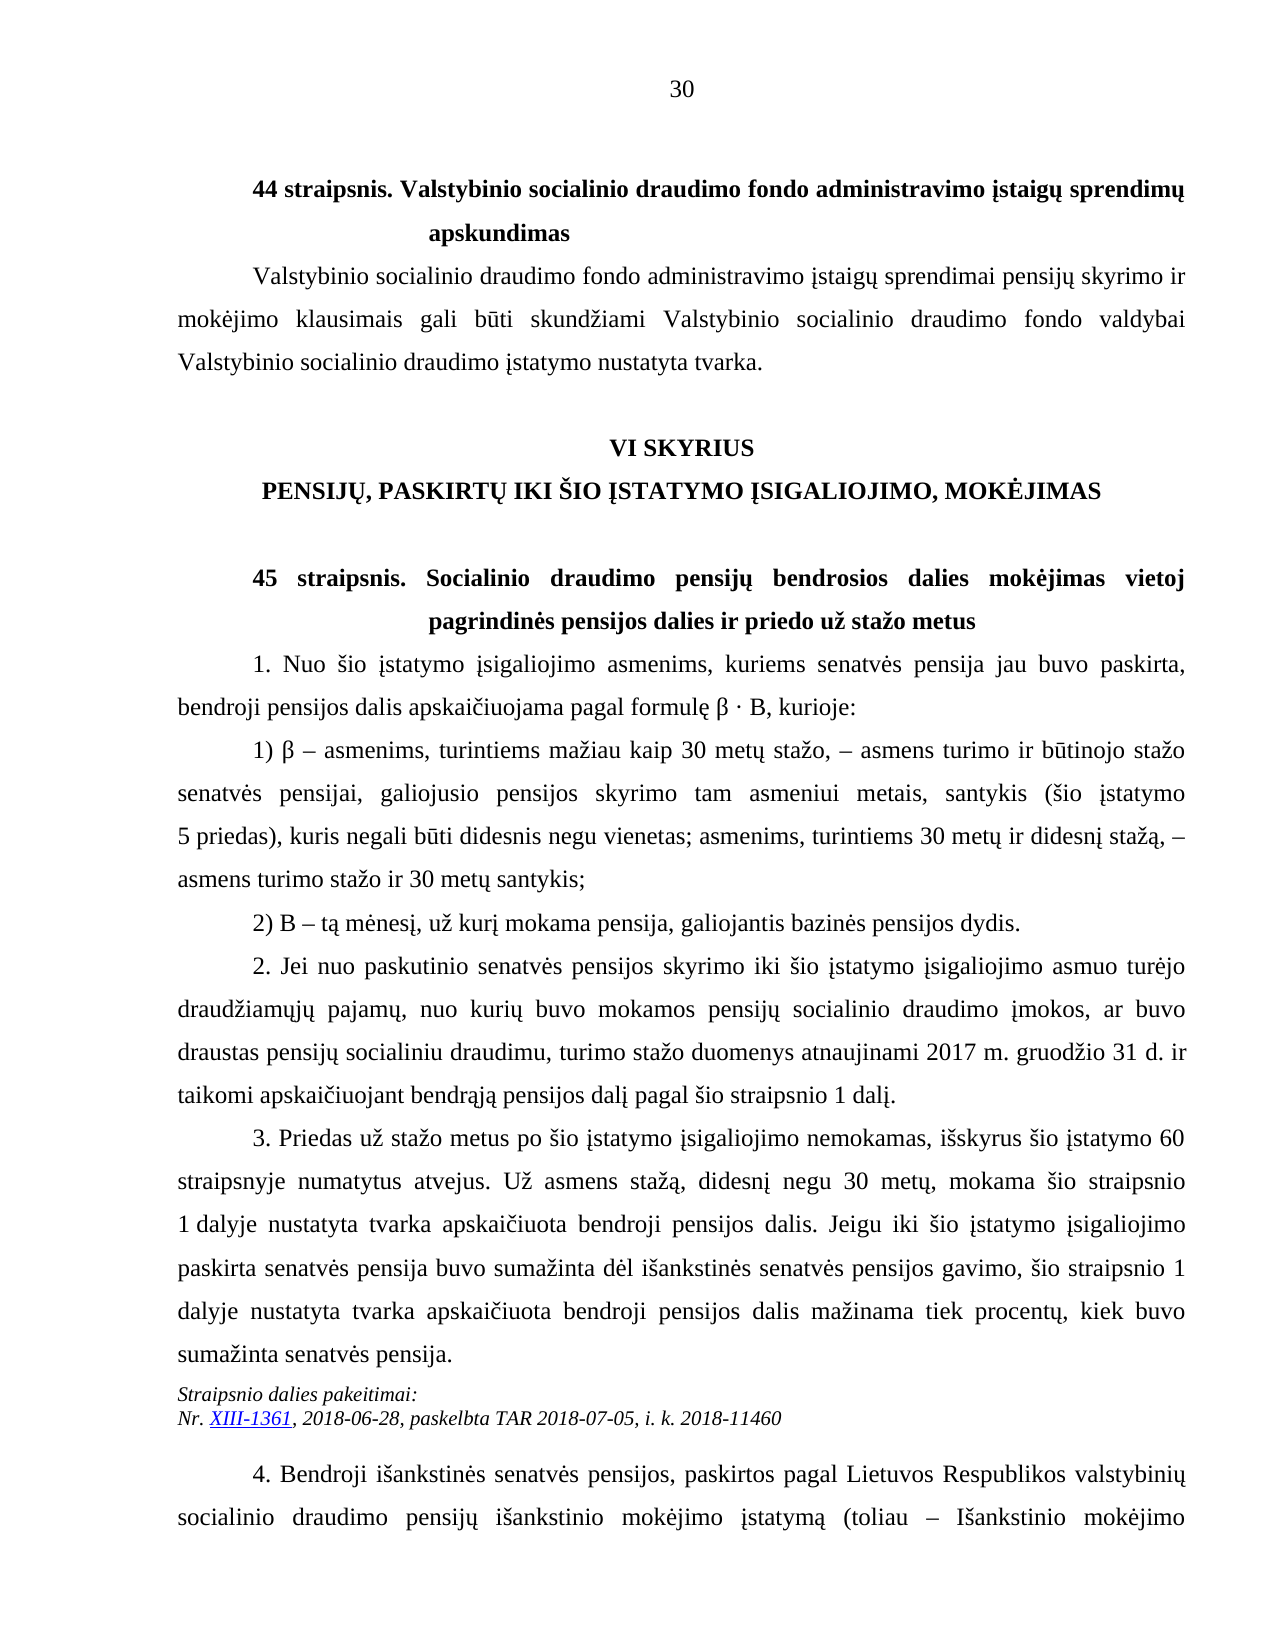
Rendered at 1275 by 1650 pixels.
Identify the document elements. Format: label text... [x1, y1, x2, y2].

text VI SKYRIUS [177, 433, 1186, 462]
text 2) B – tą mėnesį, už kurį mokama pensija, galiojantis bazinės pensijos dydis. [177, 908, 1186, 936]
text 1. Nuo šio įstatymo įsigaliojimo asmenims, kuriems senatvės pensija jau buvo paskirta, bendroji pensijos dalis apskaičiuojama pagal formulę β · B, kurioje: [177, 649, 1186, 721]
text 1) β – asmenims, turintiems mažiau kaip 30 metų stažo, – asmens turimo ir būtinojo stažo senatvės pensijai, galiojusio pensijos skyrimo tam asmeniui metais, santykis (šio įstatymo 5 priedas), kuris negali būti didesnis negu vienetas; asmenims, turintiems 30 metų ir didesnį stažą, – asmens turimo stažo ir 30 metų santykis; [177, 735, 1186, 893]
text 3. Priedas už stažo metus po šio įstatymo įsigaliojimo nemokamas, išskyrus šio įstatymo 60 straipsnyje numatytus atvejus. Už asmens stažą, didesnį negu 30 metų, mokama šio straipsnio 1 dalyje nustatyta tvarka apskaičiuota bendroji pensijos dalis. Jeigu iki šio įstatymo įsigaliojimo paskirta senatvės pensija buvo sumažinta dėl išankstinės senatvės pensijos gavimo, šio straipsnio 1 dalyje nustatyta tvarka apskaičiuota bendroji pensijos dalis mažinama tiek procentų, kiek buvo sumažinta senatvės pensija. [177, 1123, 1186, 1368]
text PENSIJŲ, PASKIRTŲ IKI ŠIO ĮSTATYMO ĮSIGALIOJIMO, MOKĖJIMAS [177, 476, 1186, 505]
text 4. Bendroji išankstinės senatvės pensijos, paskirtos pagal Lietuvos Respublikos valstybinių socialinio draudimo pensijų išankstinio mokėjimo įstatymą (toliau – Išankstinio mokėjimo [177, 1459, 1186, 1531]
text Valstybinio socialinio draudimo fondo administravimo įstaigų sprendimai pensijų skyrimo ir mokėjimo klausimais gali būti skundžiami Valstybinio socialinio draudimo fondo valdybai Valstybinio socialinio draudimo įstatymo nustatyta tvarka. [177, 261, 1186, 376]
text Nr. XIII-1361, 2018-06-28, paskelbta TAR 2018-07-05, i. k. 2018-11460 [177, 1406, 1186, 1430]
text 2. Jei nuo paskutinio senatvės pensijos skyrimo iki šio įstatymo įsigaliojimo asmuo turėjo draudžiamųjų pajamų, nuo kurių buvo mokamos pensijų socialinio draudimo įmokos, ar buvo draustas pensijų socialiniu draudimu, turimo stažo duomenys atnaujinami 2017 m. gruodžio 31 d. ir taikomi apskaičiuojant bendrąją pensijos dalį pagal šio straipsnio 1 dalį. [177, 951, 1186, 1109]
text Straipsnio dalies pakeitimai: [177, 1382, 1186, 1406]
text 44 straipsnis. Valstybinio socialinio draudimo fondo administravimo įstaigų sprendimų apskundimas [252, 174, 1186, 246]
text 45 straipsnis. Socialinio draudimo pensijų bendrosios dalies mokėjimas vietoj pagrindinės pensijos dalies ir priedo už stažo metus [252, 563, 1186, 634]
